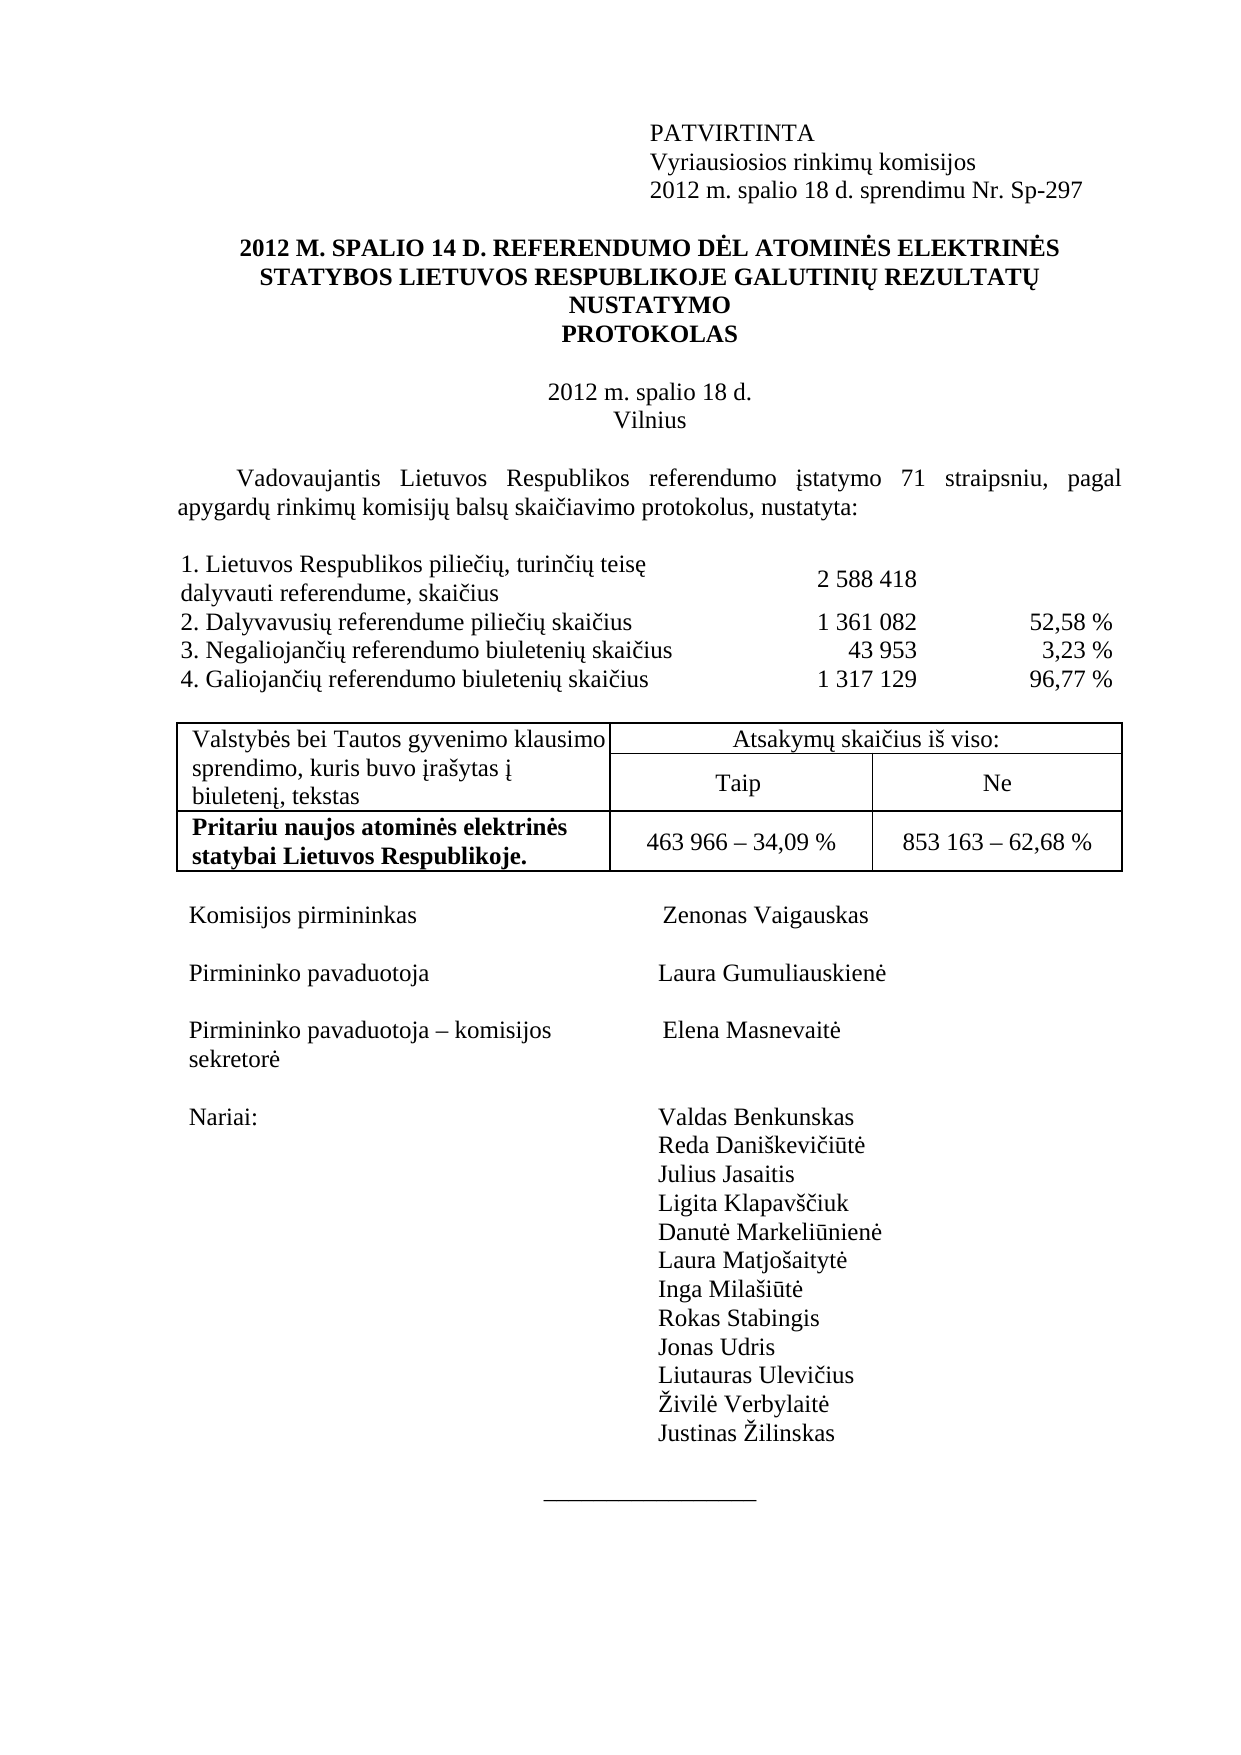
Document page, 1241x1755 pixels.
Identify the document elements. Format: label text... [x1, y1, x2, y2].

table_cell 1 361 082 [718, 607, 920, 636]
table_header [920, 549, 1122, 607]
table_cell 1 317 129 [718, 664, 920, 693]
text 2012 m. spalio 18 d. sprendimu Nr. Sp-297 [649, 176, 1122, 204]
table_cell 52,58 % [920, 607, 1122, 636]
table_cell 4. Galiojančių referendumo biuletenių skaičius [177, 664, 718, 693]
table_cell 3,23 % [920, 636, 1122, 664]
table_header Zenonas Vaigauskas [651, 901, 1122, 958]
table_cell Pritariu naujos atominės elektrinės statybai Lietuvos Respublikoje. [178, 812, 609, 870]
table_header Valstybės bei Tautos gyvenimo klausimo sprendimo, kuris buvo įrašytas į biuletenį, tekstas [178, 724, 609, 810]
table_cell 3. Negaliojančių referendumo biuletenių skaičius [177, 636, 718, 664]
table_cell 463 966 – 34,09 % [611, 812, 872, 870]
table_cell Taip [611, 754, 872, 810]
table_cell Ne [873, 754, 1121, 810]
table_header Komisijos pirmininkas [177, 901, 651, 958]
table_cell Pirmininko pavaduotoja [177, 958, 647, 1016]
table_cell Elena Masnevaitė [651, 1016, 1122, 1102]
table_cell Pirmininko pavaduotoja – komisijos sekretorė [177, 1016, 651, 1102]
table_cell 43 953 [718, 636, 920, 664]
text _________________ [177, 1476, 1122, 1504]
table_header 2 588 418 [718, 549, 920, 607]
table_cell Valdas Benkunskas Reda Daniškevičiūtė Julius Jasaitis Ligita Klapavščiuk Danutė Markeliūnienė Laura Matjošaitytė Inga Milašiūtė Rokas Stabingis Jonas Udris Liutauras Ulevičius Živilė Verbylaitė Justinas Žilinskas [647, 1102, 1122, 1447]
text Vyriausiosios rinkimų komisijos [649, 147, 1122, 176]
table_cell 96,77 % [920, 664, 1122, 693]
table_cell 2. Dalyvavusių referendume piliečių skaičius [177, 607, 718, 636]
text PROTOKOLAS [177, 319, 1122, 348]
table_cell Laura Gumuliauskienė [647, 958, 1122, 1016]
text Vadovaujantis Lietuvos Respublikos referendumo įstatymo 71 straipsniu, pagal apygardų rinkimų komisijų balsų skaičiavimo protokolus, nustatyta: [177, 463, 1122, 521]
table_cell 853 163 – 62,68 % [873, 812, 1121, 870]
table_cell Nariai: [177, 1102, 647, 1447]
text 2012 m. spalio 18 d. [177, 377, 1122, 406]
text Vilnius [177, 406, 1122, 434]
table_header Atsakymų skaičius iš viso: [611, 724, 1121, 753]
table_header 1. Lietuvos Respublikos piliečių, turinčių teisę dalyvauti referendume, skaičius [177, 549, 718, 607]
text 2012 m. spalio 14 d. referendumO DĖL ATOMINĖS ELEKTRINĖS STATYBOS LIETUVOS RESPUBLIKOJE GALUTINIŲ REZULTATŲ NUSTATYMO [177, 233, 1122, 319]
text PATVIRTINTA [649, 118, 1122, 147]
